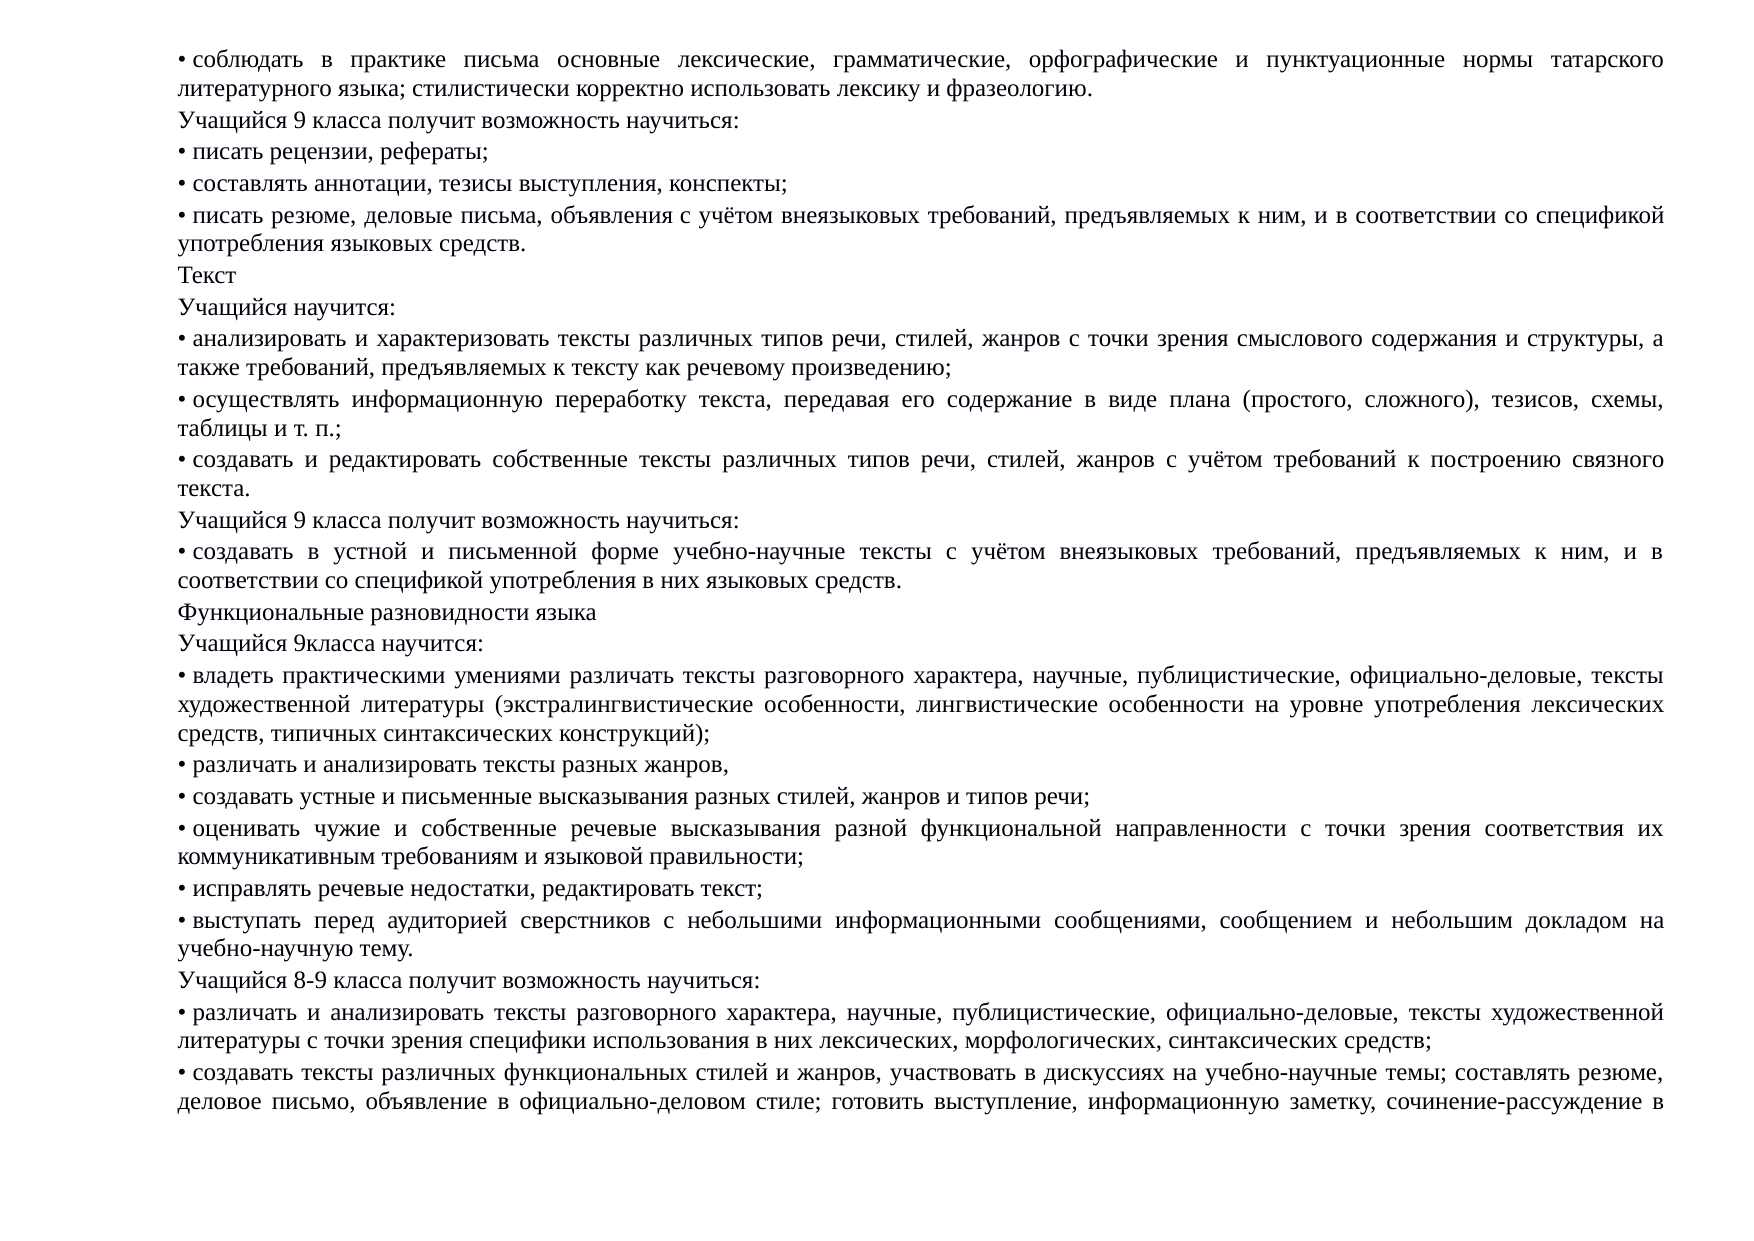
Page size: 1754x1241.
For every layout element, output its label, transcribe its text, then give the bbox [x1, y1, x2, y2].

text • составлять аннотации, тезисы выступления, конспекты; [177, 168, 1665, 197]
text • выступать перед аудиторией сверстников с небольшими информационными сообщениями, сообщением и небольшим докладом на учебно-научную тему. [177, 905, 1665, 962]
text Функциональные разновидности языка [177, 597, 1665, 626]
text Учащийся научится: [177, 292, 1665, 321]
text • писать резюме, деловые письма, объявления с учётом внеязыковых требований, предъявляемых к ним, и в соответствии со спецификой употребления языковых средств. [177, 200, 1665, 257]
text • исправлять речевые недостатки, редактировать текст; [177, 873, 1665, 902]
text • анализировать и характеризовать тексты различных типов речи, стилей, жанров с точки зрения смыслового содержания и структуры, а также требований, предъявляемых к тексту как речевому произведению; [177, 323, 1665, 381]
text • создавать и редактировать собственные тексты различных типов речи, стилей, жанров с учётом требований к построению связного текста. [177, 444, 1665, 502]
text Учащийся 9 класса получит возможность научиться: [177, 105, 1665, 133]
text • различать и анализировать тексты разговорного характера, научные, публицистические, официально-деловые, тексты художественной литературы с точки зрения специфики использования в них лексических, морфологических, синтаксических средств; [177, 997, 1665, 1054]
text • владеть практическими умениями различать тексты разговорного характера, научные, публицистические, официально-деловые, тексты художественной литературы (экстралингвистические особенности, лингвистические особенности на уровне употребления лексических средств, типичных синтаксических конструкций); [177, 660, 1665, 746]
text • соблюдать в практике письма основные лексические, грамматические, орфографические и пунктуационные нормы татарского литературного языка; стилистически корректно использовать лексику и фразеологию. [177, 44, 1665, 102]
text Учащийся 9класса научится: [177, 628, 1665, 657]
text • осуществлять информационную переработку текста, передавая его содержание в виде плана (простого, сложного), тезисов, схемы, таблицы и т. п.; [177, 384, 1665, 441]
text Учащийся 9 класса получит возможность научиться: [177, 505, 1665, 533]
text • оценивать чужие и собственные речевые высказывания разной функциональной направленности с точки зрения соответствия их коммуникативным требованиям и языковой правильности; [177, 813, 1665, 870]
text • создавать тексты различных функциональных стилей и жанров, участвовать в дискуссиях на учебно-научные темы; составлять резюме, деловое письмо, объявление в официально-деловом стиле; готовить выступление, информационную заметку, сочинение-рассуждение в [177, 1057, 1665, 1115]
text • создавать устные и письменные высказывания разных стилей, жанров и типов речи; [177, 781, 1665, 810]
text • различать и анализировать тексты разных жанров, [177, 749, 1665, 778]
text • создавать в устной и письменной форме учебно-научные тексты с учётом внеязыковых требований, предъявляемых к ним, и в соответствии со спецификой употребления в них языковых средств. [177, 536, 1665, 594]
text Учащийся 8-9 класса получит возможность научиться: [177, 965, 1665, 994]
text Текст [177, 260, 1665, 289]
text • писать рецензии, рефераты; [177, 136, 1665, 165]
